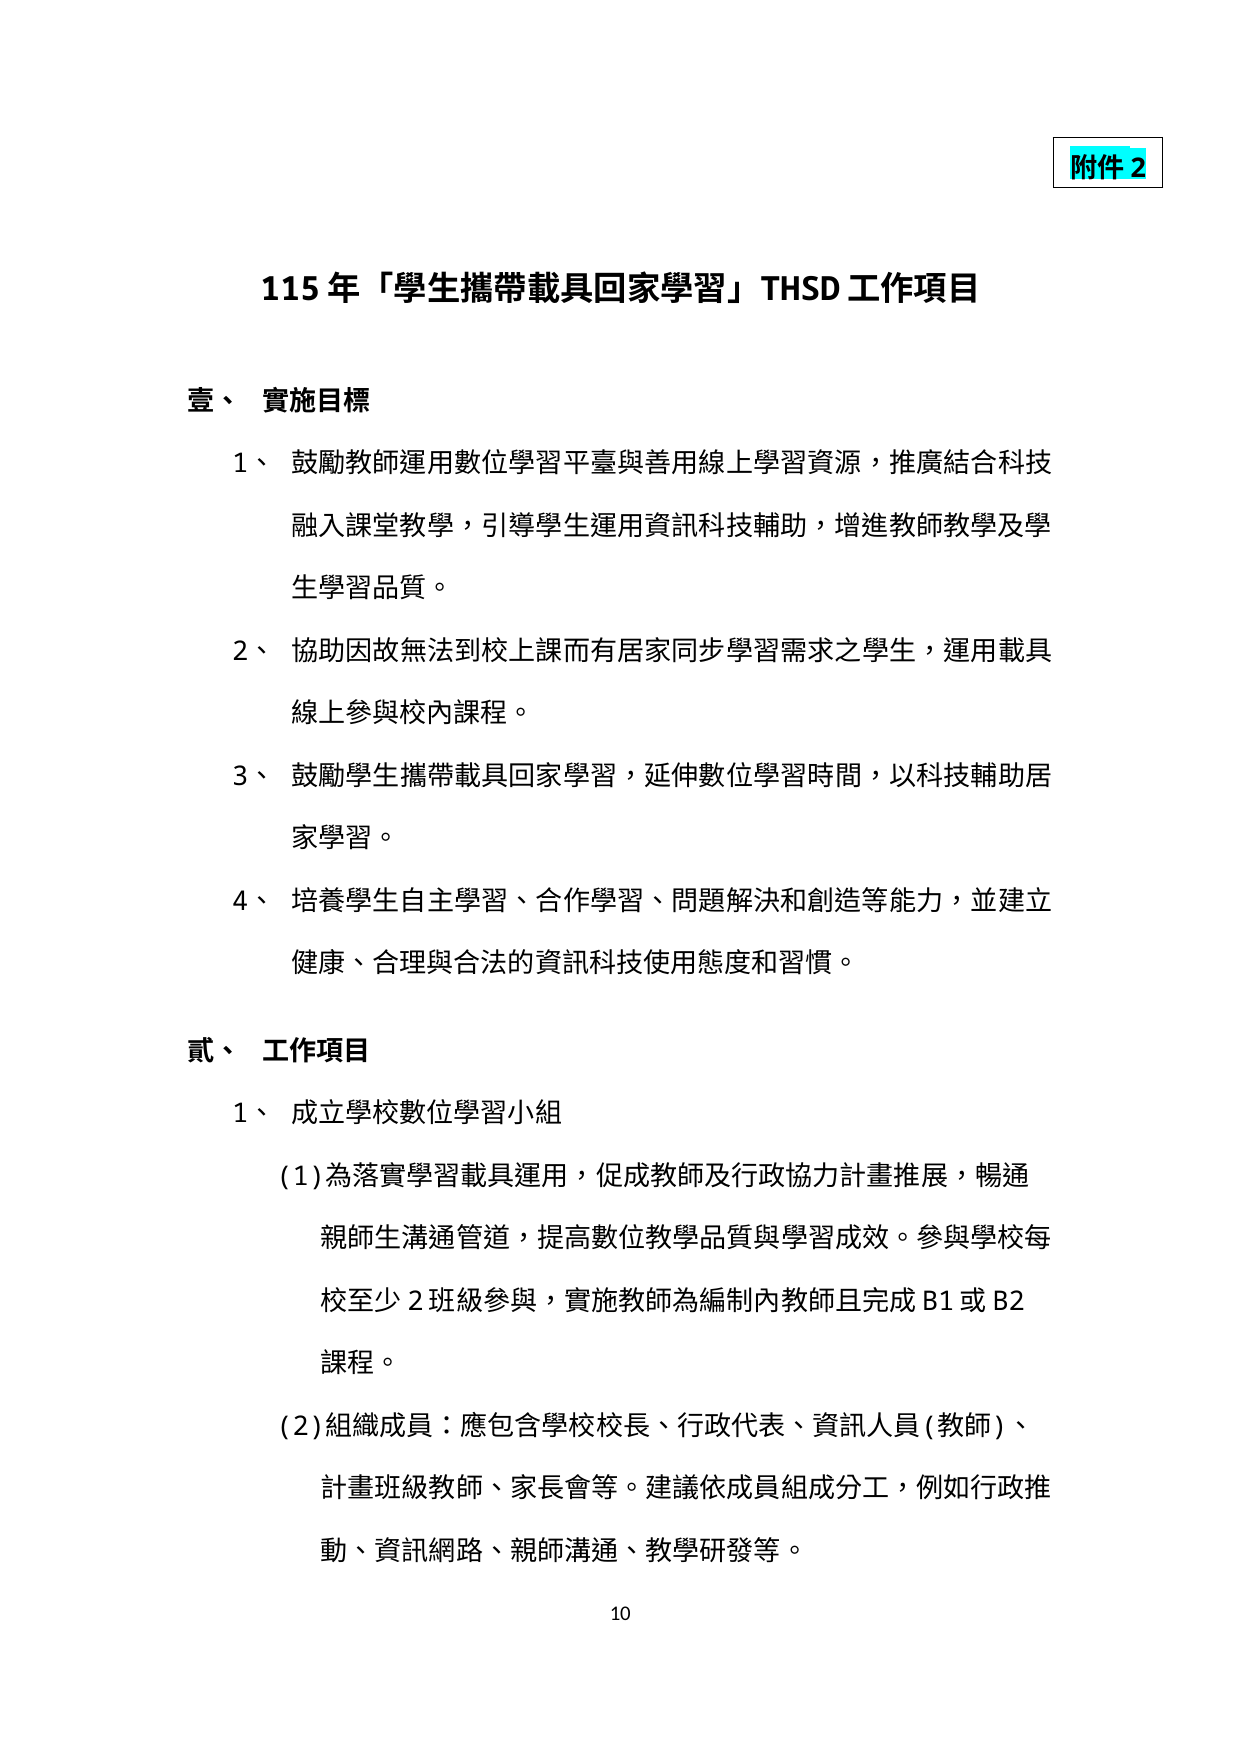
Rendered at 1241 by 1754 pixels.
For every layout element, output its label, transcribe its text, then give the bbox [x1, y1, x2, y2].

list 成立學校數位學習小組 [232, 1069, 1053, 1132]
list 實施目標 [187, 357, 1053, 419]
list 協助因故無法到校上課而有居家同步學習需求之學生，運用載具線上參與校內課程。 [232, 607, 1053, 732]
list 培養學生自主學習、合作學習、問題解決和創造等能力，並建立健康、合理與合法的資訊科技使用態度和習慣。 [232, 857, 1053, 982]
text 115年「學生攜帶載具回家學習」THSD工作項目 [187, 244, 1053, 307]
list 為落實學習載具運用，促成教師及行政協力計畫推展，暢通親師生溝通管道，提高數位教學品質與學習成效。參與學校每校至少2班級參與，實施教師為編制內教師且完成B1或B2課程。 [276, 1132, 1053, 1382]
text [1054, 138, 1162, 187]
list 鼓勵學生攜帶載具回家學習，延伸數位學習時間，以科技輔助居家學習。 [232, 732, 1053, 857]
list 鼓勵教師運用數位學習平臺與善用線上學習資源，推廣結合科技融入課堂教學，引導學生運用資訊科技輔助，增進教師教學及學生學習品質。 [232, 419, 1053, 607]
list 工作項目 [187, 1007, 1053, 1069]
list 組織成員：應包含學校校長、行政代表、資訊人員(教師)、計畫班級教師、家長會等。建議依成員組成分工，例如行政推動、資訊網路、親師溝通、教學研發等。 [276, 1382, 1053, 1569]
text 附件2 [1069, 146, 1147, 179]
